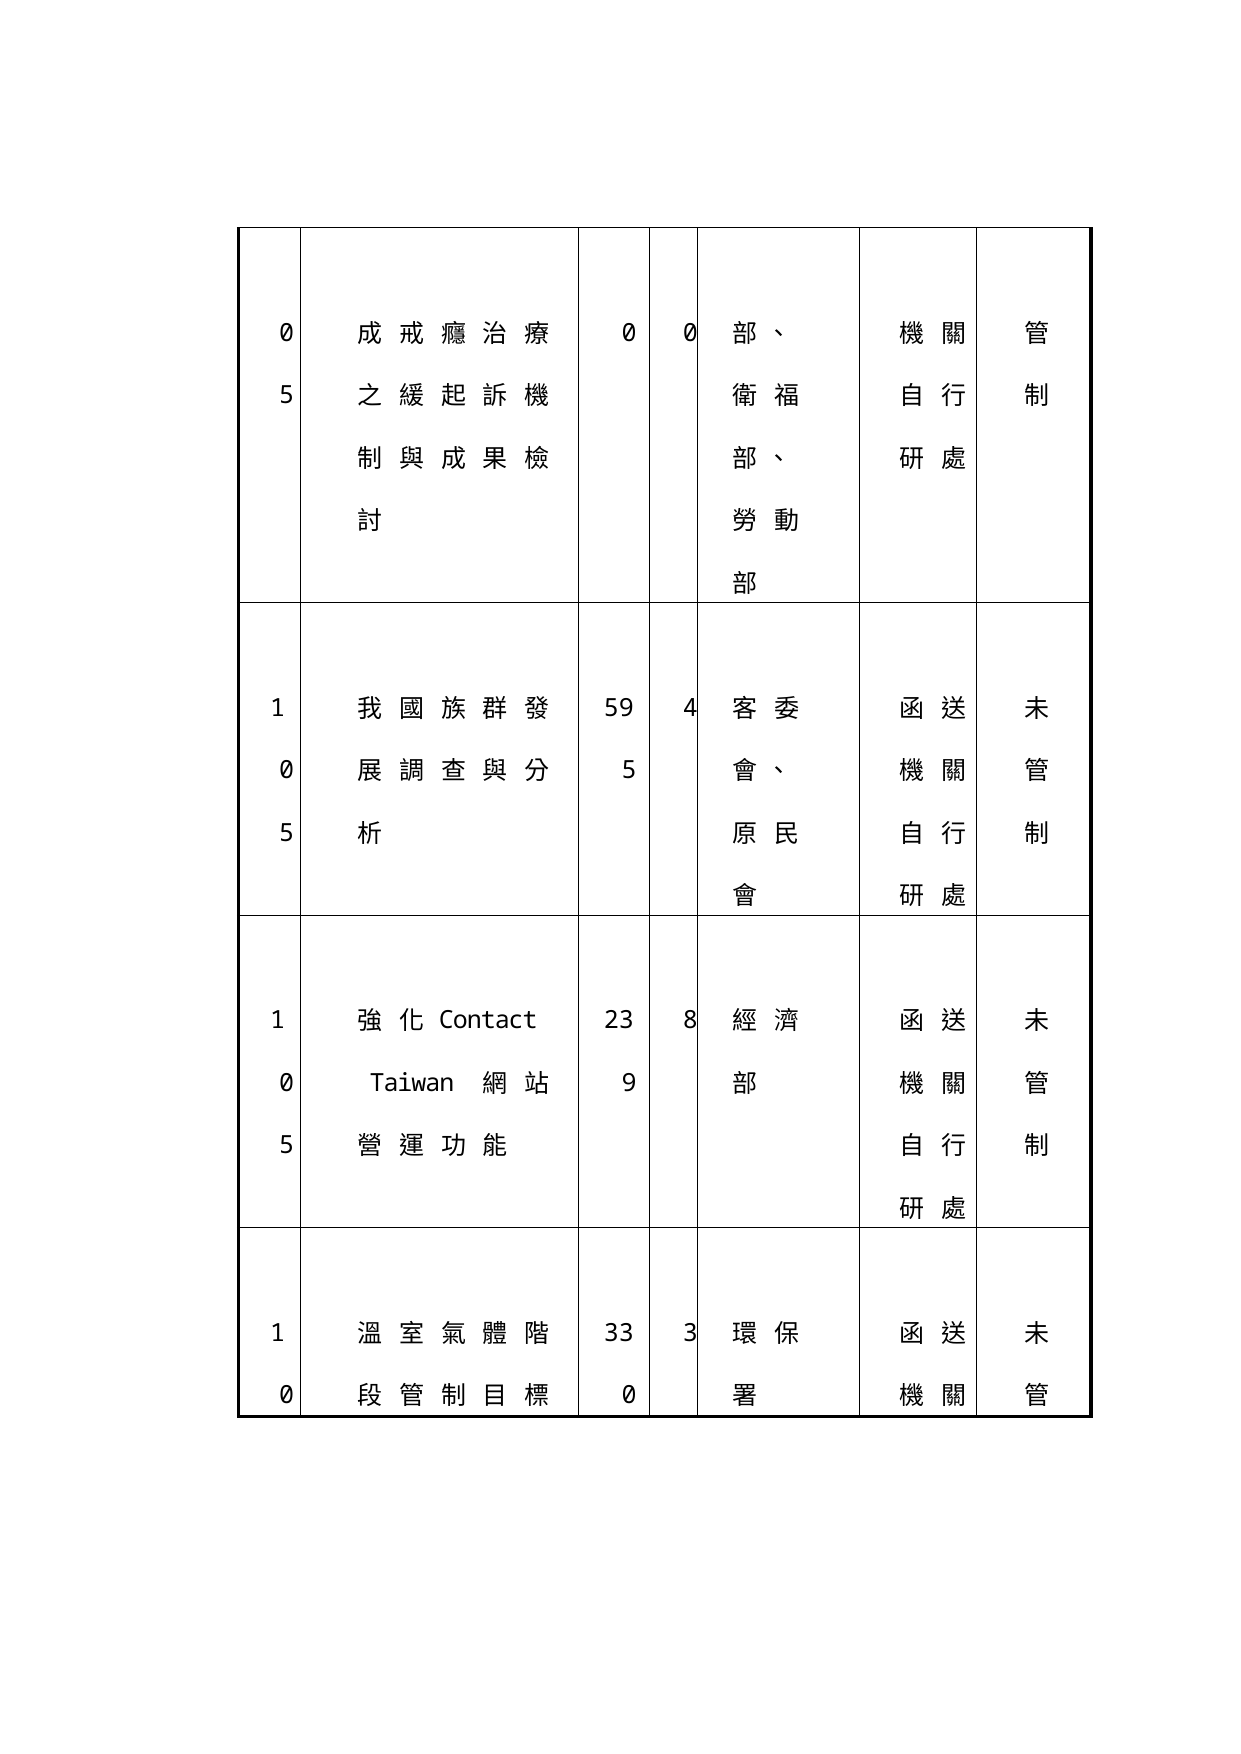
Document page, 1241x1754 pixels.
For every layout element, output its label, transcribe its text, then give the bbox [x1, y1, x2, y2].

table_cell 3 [650, 1228, 697, 1415]
table_cell 4 [650, 603, 697, 915]
table_cell 成戒癮治療之緩起訴機制與成果檢討 [301, 228, 578, 602]
table_cell 函送機關自行研處 [860, 603, 976, 915]
table_cell 未管制 [977, 603, 1089, 915]
table_cell 管制 [977, 228, 1089, 602]
table_cell 環保署 [698, 1228, 859, 1415]
table_cell 未管制 [977, 916, 1089, 1227]
table_cell 330 [579, 1228, 649, 1415]
table_cell 強化Contact Taiwan網站營運功能 [301, 916, 578, 1227]
table_cell 595 [579, 603, 649, 915]
table_cell 部、衛福部、勞動部 [698, 228, 859, 602]
table_cell 函送機關自行研處 [860, 916, 976, 1227]
table_cell 函送機關 [860, 1228, 976, 1415]
table_cell 05 [240, 228, 300, 602]
table_cell 經濟部 [698, 916, 859, 1227]
table_cell 我國族群發展調查與分析 [301, 603, 578, 915]
table_cell 0 [579, 228, 649, 602]
table_cell 105 [240, 603, 300, 915]
table_cell 客委會、原民會 [698, 603, 859, 915]
table_cell 8 [650, 916, 697, 1227]
table_cell 10 [240, 1228, 300, 1415]
table_cell 239 [579, 916, 649, 1227]
table_cell 機關自行研處 [860, 228, 976, 602]
table_cell 未管 [977, 1228, 1089, 1415]
table_cell 0 [650, 228, 697, 602]
table_cell 105 [240, 916, 300, 1227]
table_cell 溫室氣體階段管制目標 [301, 1228, 578, 1415]
